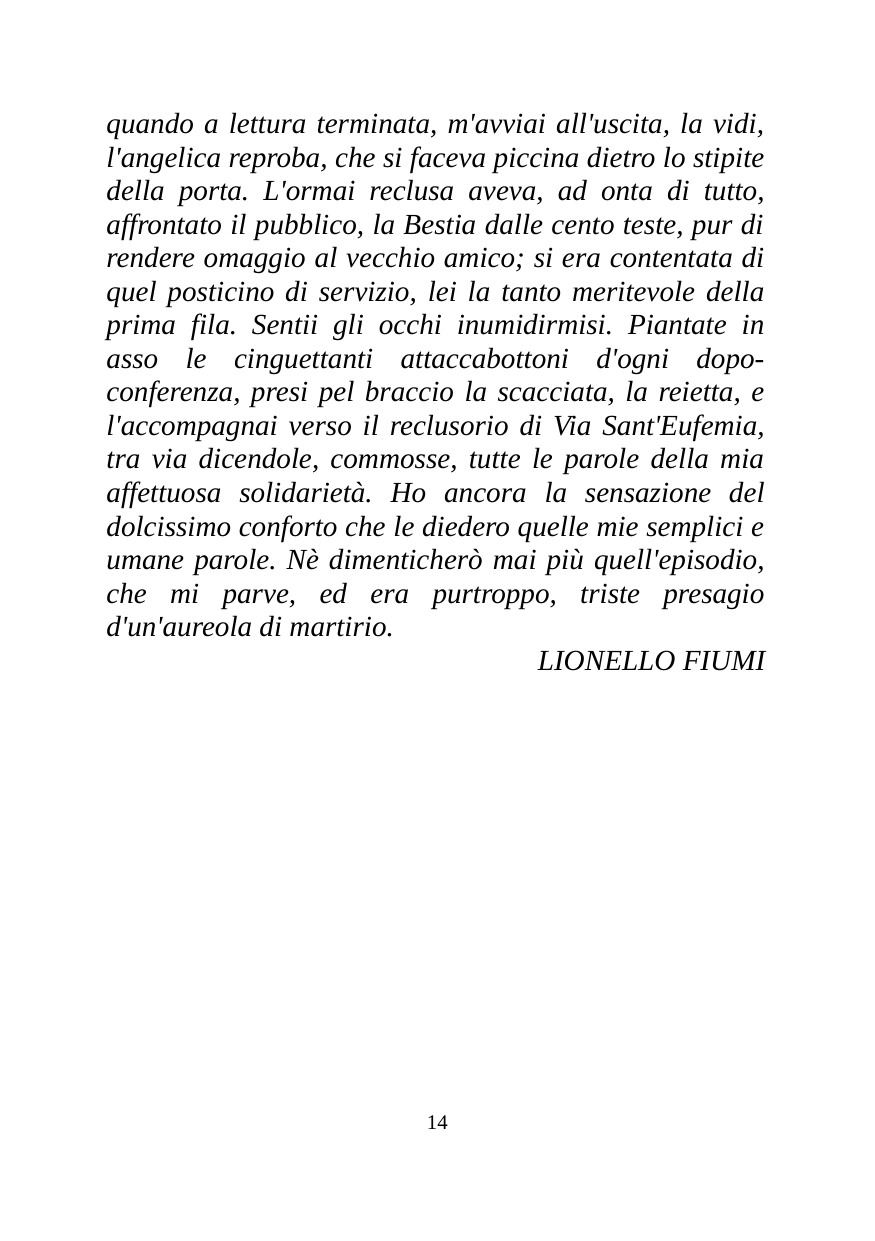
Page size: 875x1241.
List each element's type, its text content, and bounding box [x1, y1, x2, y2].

text LIONELLO FIUMI [106, 643, 768, 676]
text quando a lettura terminata, m'avviai all'uscita, la vidi, l'angelica reproba, che si faceva piccina dietro lo stipite della porta. L'ormai reclusa aveva, ad onta di tutto, affrontato il pubblico, la Bestia dalle cento teste, pur di rendere omaggio al vecchio amico; si era contentata di quel posticino di servizio, lei la tanto meritevole della prima fila. Sentii gli occhi inumidirmisi. Piantate in asso le cinguettanti attaccabottoni d'ogni dopo-conferenza, presi pel braccio la scacciata, la reietta, e l'accompagnai verso il reclusorio di Via Sant'Eufemia, tra via dicendole, commosse, tutte le parole della mia affettuosa solidarietà. Ho ancora la sensazione del dolcissimo conforto che le diedero quelle mie semplici e umane parole. Nè dimenticherò mai più quell'episodio, che mi parve, ed era purtroppo, triste presagio d'un'aureola di martirio. [106, 106, 768, 643]
